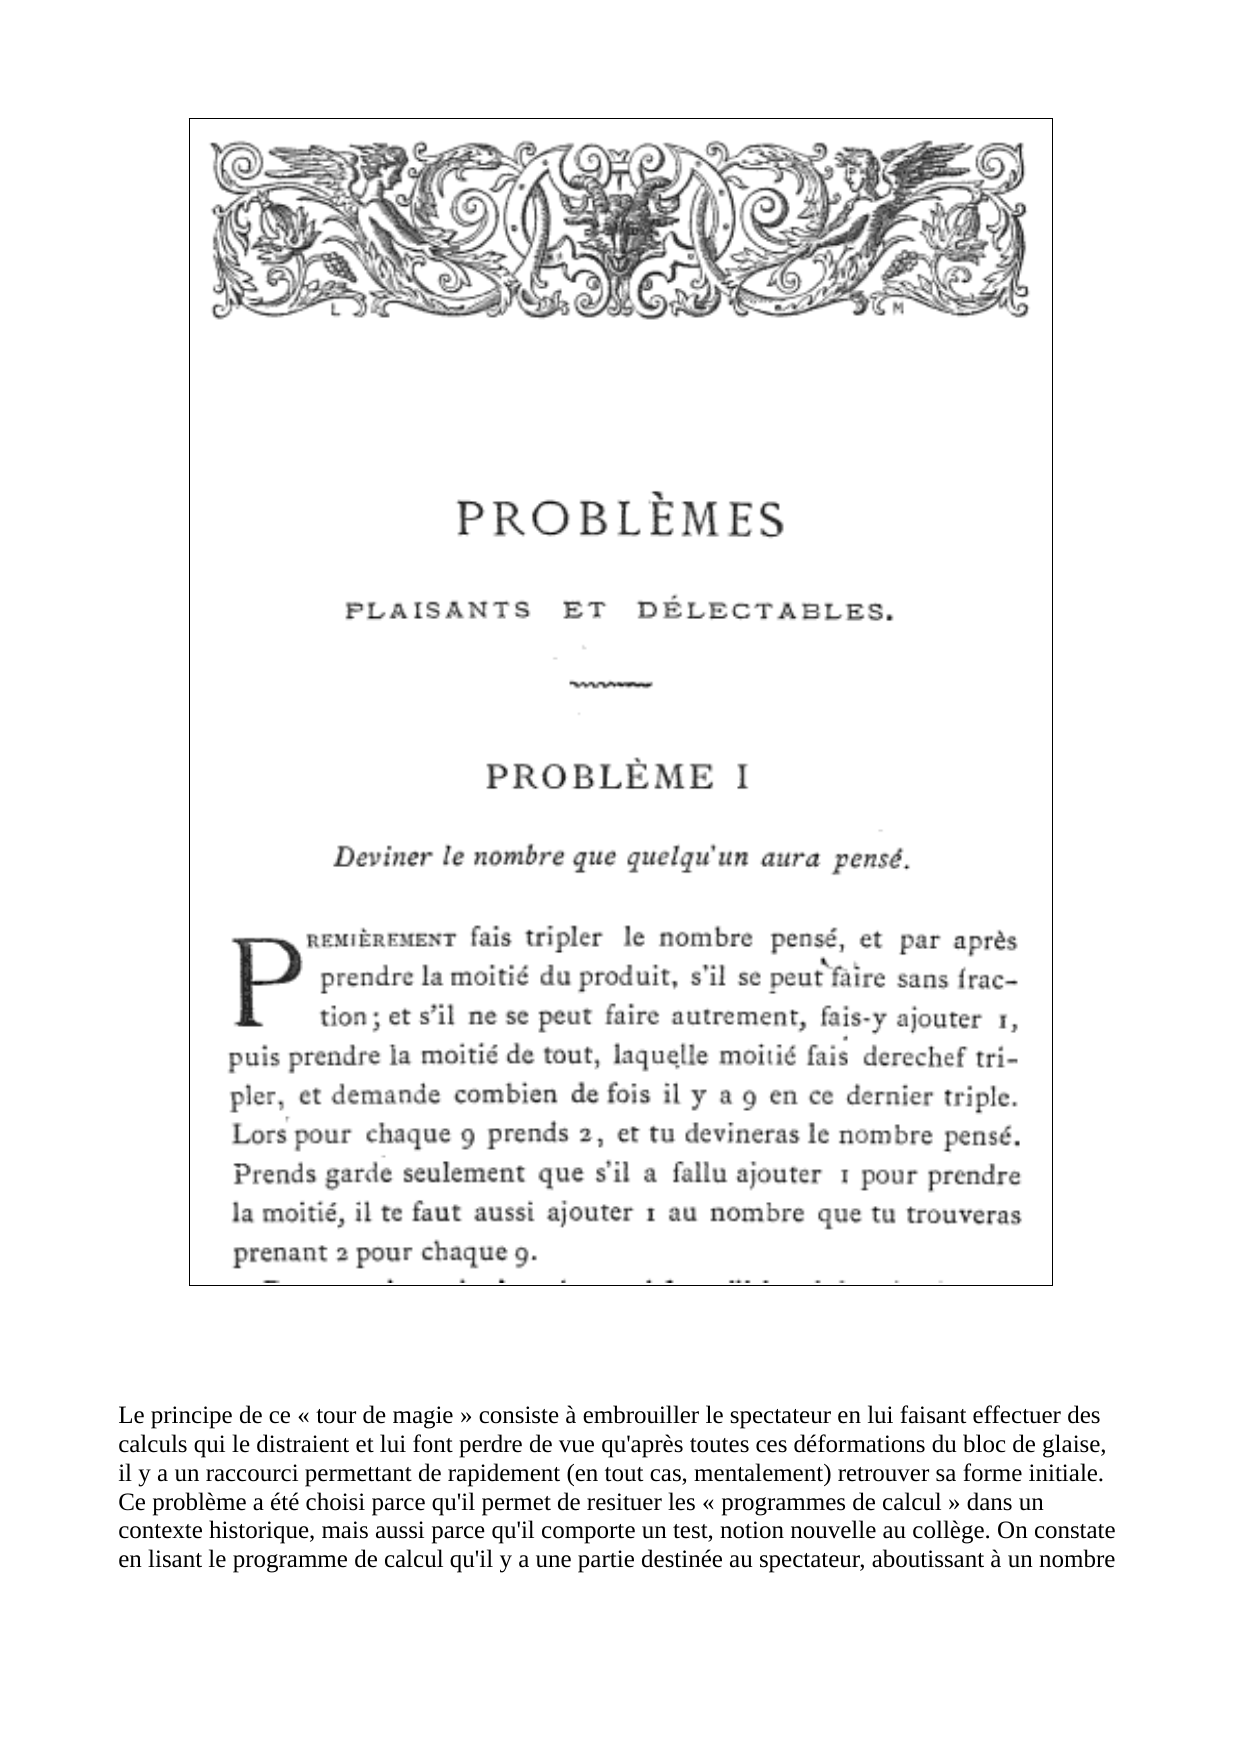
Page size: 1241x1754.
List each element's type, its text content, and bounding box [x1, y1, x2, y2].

picture [191, 121, 1049, 1283]
text Le principe de ce « tour de magie » consiste à embrouiller le spectateur en lui faisant effectuer des calculs qui le distraient et lui font perdre de vue qu'après toutes ces déformations du bloc de glaise, il y a un raccourci permettant de rapidement (en tout cas, mentalement) retrouver sa forme initiale. Ce problème a été choisi parce qu'il permet de resituer les « programmes de calcul » dans un contexte historique, mais aussi parce qu'il comporte un test, notion nouvelle au collège. On constate en lisant le programme de calcul qu'il y a une partie destinée au spectateur, aboutissant à un nombre [118, 1401, 1122, 1573]
